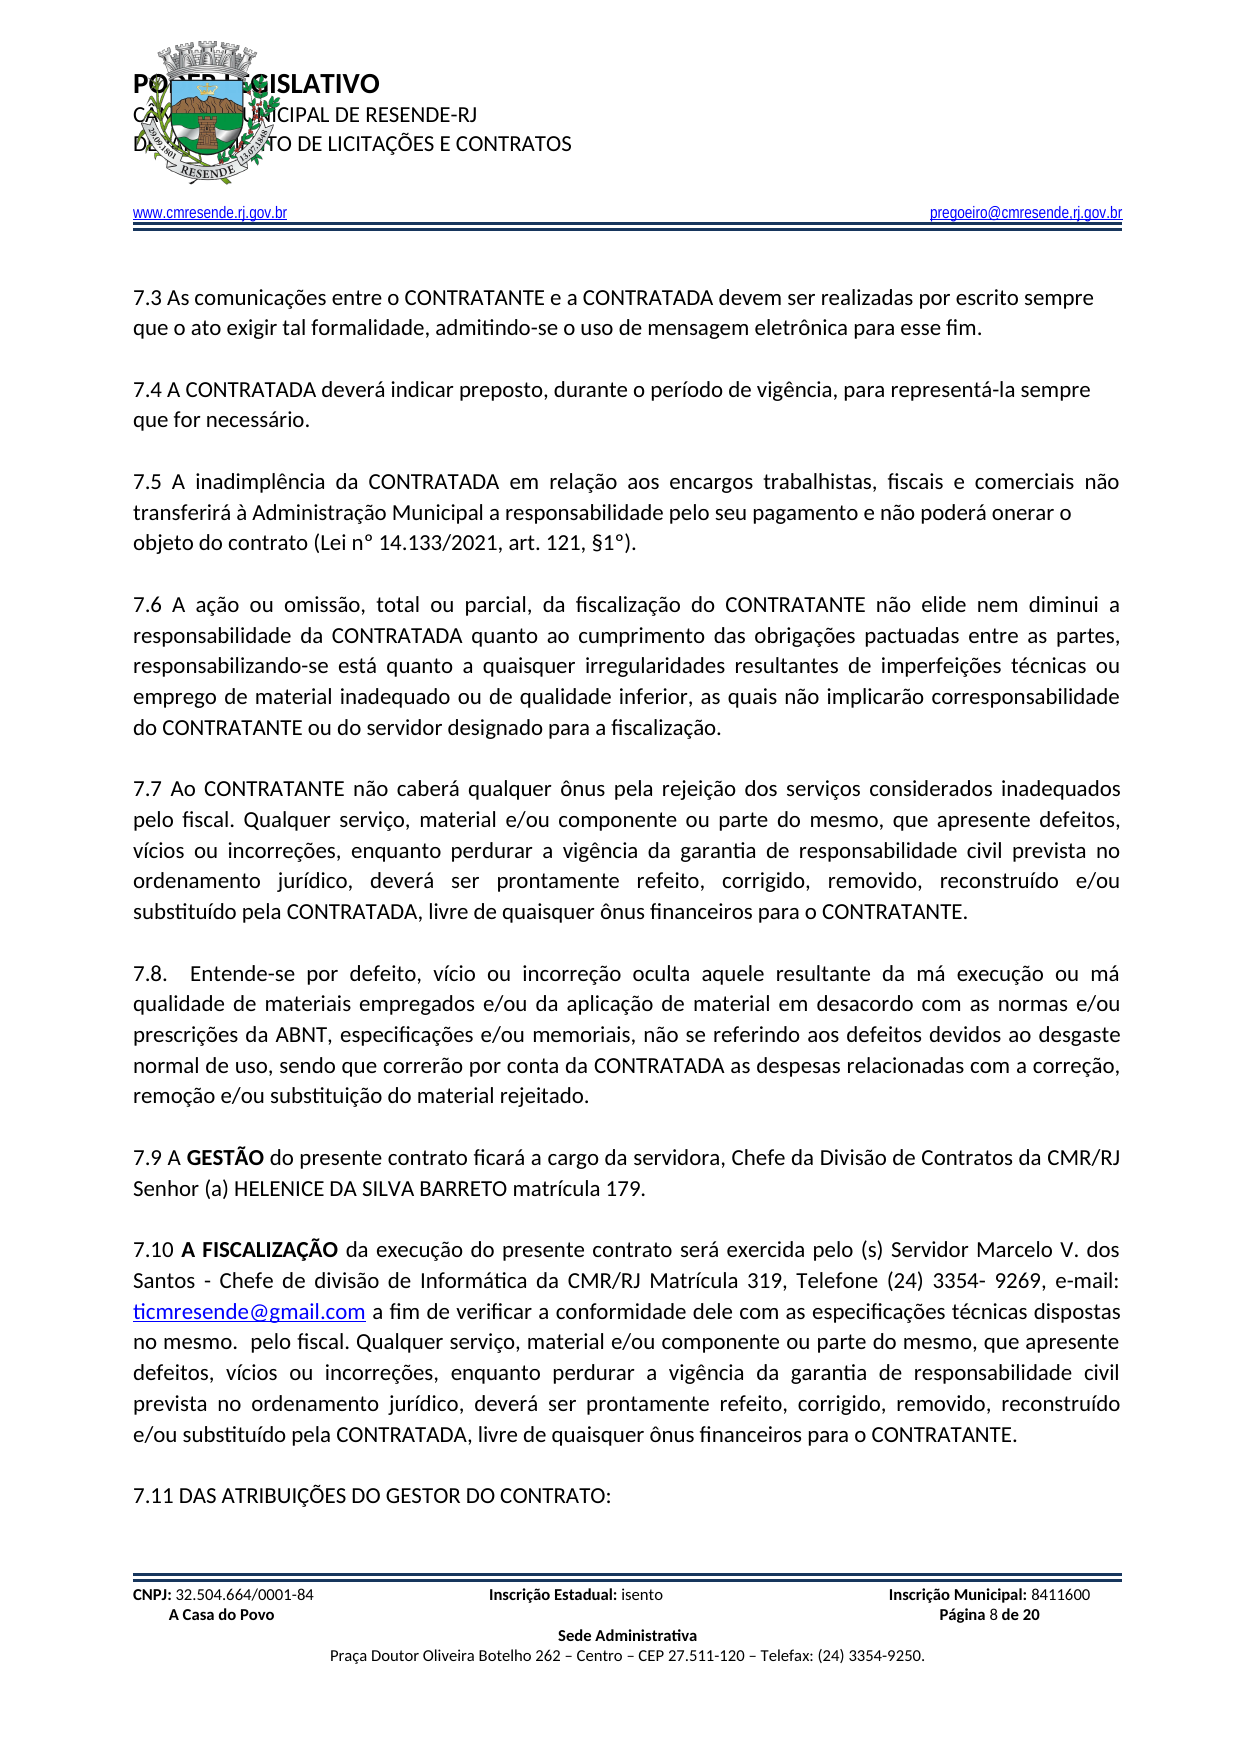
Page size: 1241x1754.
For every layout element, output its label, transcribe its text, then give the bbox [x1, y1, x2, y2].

text 7.11 DAS ATRIBUIÇÕES DO GESTOR DO CONTRATO: [133, 1481, 1122, 1509]
text 7.6 A ação ou omissão, total ou parcial, da fiscalização do CONTRATANTE não elide nem diminui a responsabilidade da CONTRATADA quanto ao cumprimento das obrigações pactuadas entre as partes, responsabilizando-se está quanto a quaisquer irregularidades resultantes de imperfeições técnicas ou emprego de material inadequado ou de qualidade inferior, as quais não implicarão corresponsabilidade do CONTRATANTE ou do servidor designado para a fiscalização. [133, 590, 1122, 741]
text que for necessário. [133, 406, 1122, 434]
text 7.10 A FISCALIZAÇÃO da execução do presente contrato será exercida pelo (s) Servidor Marcelo V. dos Santos - Chefe de divisão de Informática da CMR/RJ Matrícula 319, Telefone (24) 3354- 9269, e-mail: ticmresende@gmail.com a fim de verificar a conformidade dele com as especificações técnicas dispostas no mesmo. pelo fiscal. Qualquer serviço, material e/ou componente ou parte do mesmo, que apresente defeitos, vícios ou incorreções, enquanto perdurar a vigência da garantia de responsabilidade civil prevista no ordenamento jurídico, deverá ser prontamente refeito, corrigido, removido, reconstruído e/ou substituído pela CONTRATADA, livre de quaisquer ônus financeiros para o CONTRATANTE. [133, 1235, 1122, 1448]
text 7.3 As comunicações entre o CONTRATANTE e a CONTRATADA devem ser realizadas por escrito sempre [133, 283, 1122, 311]
text 7.9 A GESTÃO do presente contrato ficará a cargo da servidora, Chefe da Divisão de Contratos da CMR/RJ Senhor (a) HELENICE DA SILVA BARRETO matrícula 179. [133, 1143, 1122, 1202]
text 7.8. Entende-se por defeito, vício ou incorreção oculta aquele resultante da má execução ou má qualidade de materiais empregados e/ou da aplicação de material em desacordo com as normas e/ou prescrições da ABNT, especificações e/ou memoriais, não se referindo aos defeitos devidos ao desgaste normal de uso, sendo que correrão por conta da CONTRATADA as despesas relacionadas com a correção, remoção e/ou substituição do material rejeitado. [133, 959, 1122, 1110]
text 7.4 A CONTRATADA deverá indicar preposto, durante o período de vigência, para representá-la sempre [133, 375, 1122, 403]
text 7.5 A inadimplência da CONTRATADA em relação aos encargos trabalhistas, fiscais e comerciais não transferirá à Administração Municipal a responsabilidade pelo seu pagamento e não poderá onerar o [133, 467, 1122, 526]
text 7.7 Ao CONTRATANTE não caberá qualquer ônus pela rejeição dos serviços considerados inadequados pelo fiscal. Qualquer serviço, material e/ou componente ou parte do mesmo, que apresente defeitos, vícios ou incorreções, enquanto perdurar a vigência da garantia de responsabilidade civil prevista no ordenamento jurídico, deverá ser prontamente refeito, corrigido, removido, reconstruído e/ou substituído pela CONTRATADA, livre de quaisquer ônus financeiros para o CONTRATANTE. [133, 774, 1122, 925]
text objeto do contrato (Lei nº 14.133/2021, art. 121, §1º). [133, 528, 1122, 557]
text que o ato exigir tal formalidade, admitindo-se o uso de mensagem eletrônica para esse fim. [133, 313, 1122, 341]
